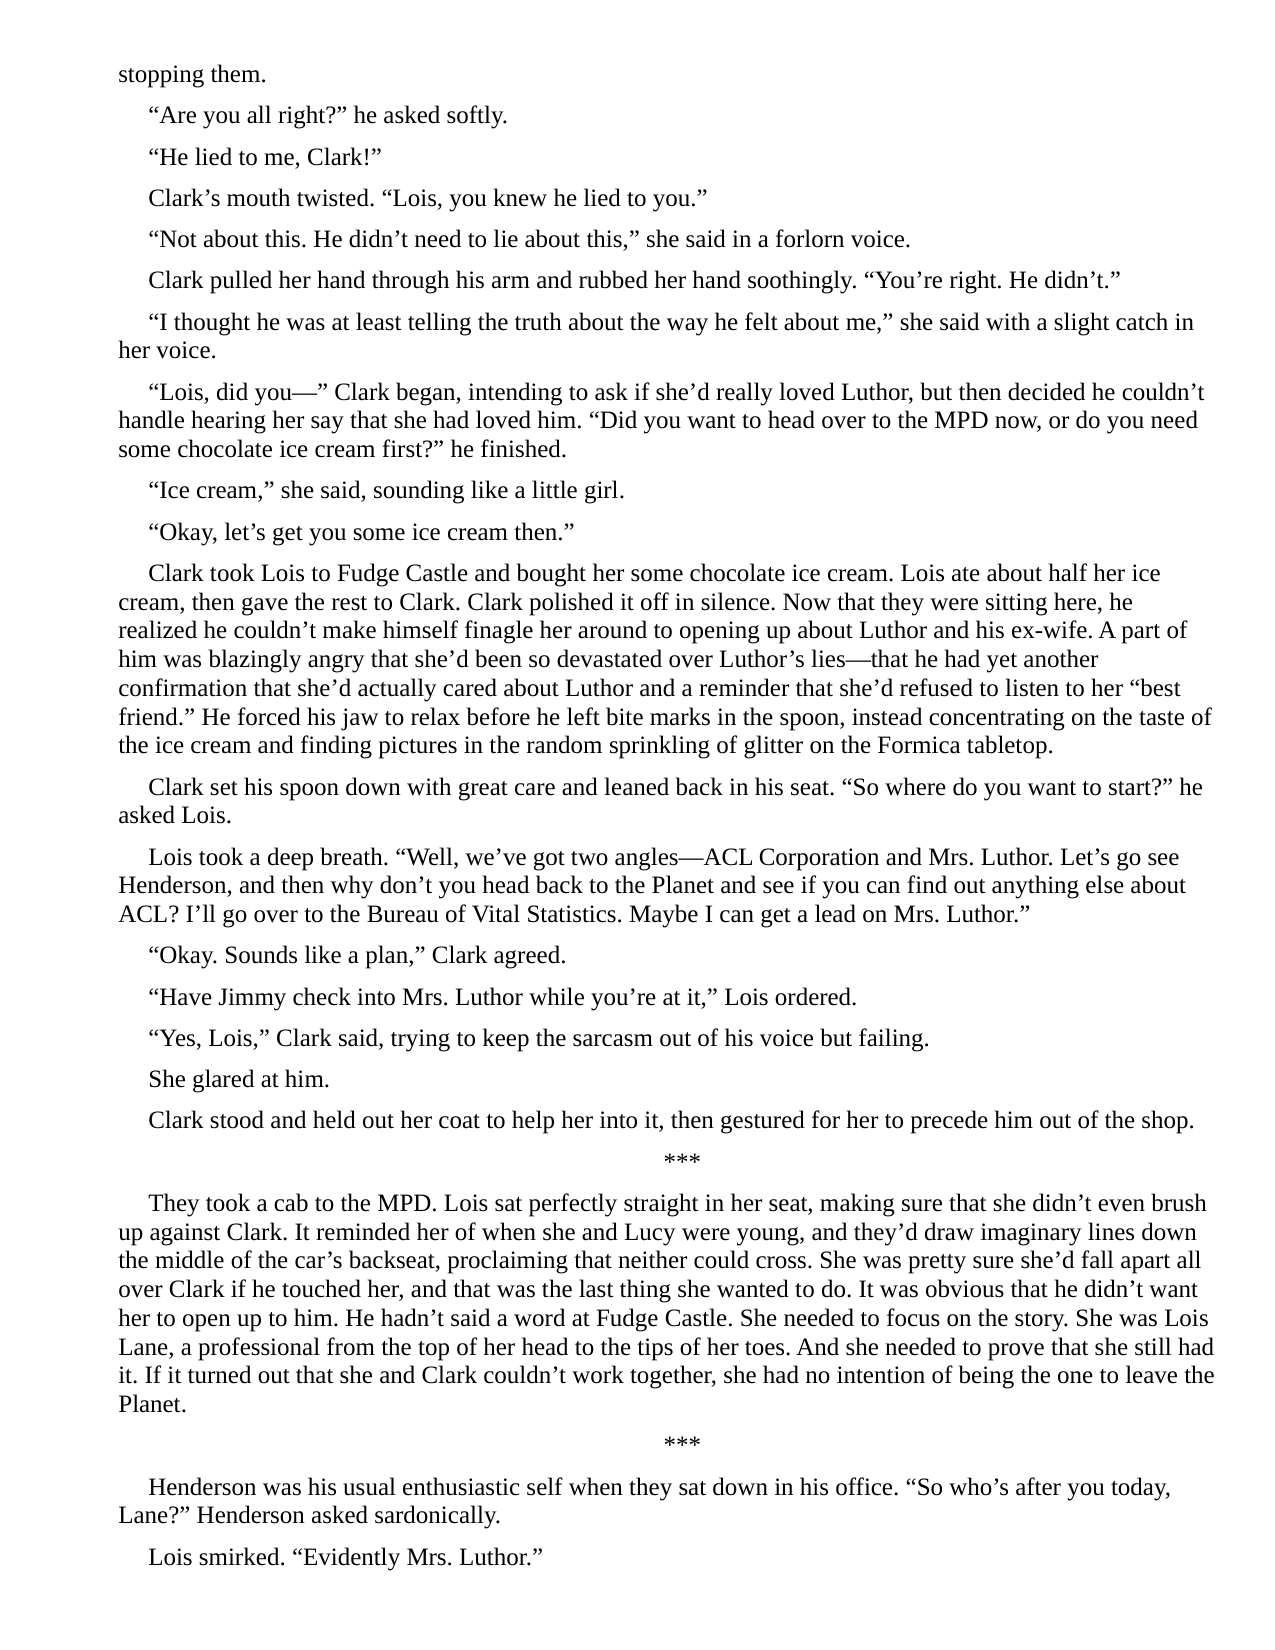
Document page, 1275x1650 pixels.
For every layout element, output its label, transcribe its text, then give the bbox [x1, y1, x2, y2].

text Henderson was his usual enthusiastic self when they sat down in his office. “So who’s after you today, Lane?” Henderson asked sardonically. [118, 1472, 1216, 1529]
text “Lois, did you—” Clark began, intending to ask if she’d really loved Luthor, but then decided he couldn’t handle hearing her say that she had loved him. “Did you want to head over to the MPD now, or do you need some chocolate ice cream first?” he finished. [118, 377, 1216, 463]
text Lois smirked. “Evidently Mrs. Luthor.” [118, 1542, 1216, 1570]
text She glared at him. [118, 1064, 1216, 1093]
text Clark took Lois to Fudge Castle and bought her some chocolate ice cream. Lois ate about half her ice cream, then gave the rest to Clark. Clark polished it off in silence. Now that they were sitting here, he realized he couldn’t make himself finagle her around to opening up about Luthor and his ex-wife. A part of him was blazingly angry that she’d been so devastated over Luthor’s lies—that he had yet another confirmation that she’d actually cared about Luthor and a reminder that she’d refused to listen to her “best friend.” He forced his jaw to relax before he left bite marks in the spoon, instead concentrating on the taste of the ice cream and finding pictures in the random sprinkling of glitter on the Formica tabletop. [118, 558, 1216, 759]
text “Yes, Lois,” Clark said, trying to keep the sarcasm out of his voice but failing. [118, 1023, 1216, 1052]
text “I thought he was at least telling the truth about the way he felt about me,” she said with a slight catch in her voice. [118, 307, 1216, 364]
text “Not about this. He didn’t need to lie about this,” she said in a forlorn voice. [118, 224, 1216, 253]
text stopping them. [118, 59, 1216, 88]
text “Okay, let’s get you some ice cream then.” [118, 517, 1216, 545]
text *** [118, 1147, 1216, 1175]
text “He lied to me, Clark!” [118, 142, 1216, 170]
text Clark stood and held out her coat to help her into it, then gestured for her to precede him out of the shop. [118, 1105, 1216, 1134]
text Clark set his spoon down with great care and leaned back in his seat. “So where do you want to start?” he asked Lois. [118, 772, 1216, 829]
text “Are you all right?” he asked softly. [118, 100, 1216, 129]
text “Ice cream,” she said, sounding like a little girl. [118, 475, 1216, 504]
text “Okay. Sounds like a plan,” Clark agreed. [118, 940, 1216, 969]
text They took a cab to the MPD. Lois sat perfectly straight in her seat, making sure that she didn’t even brush up against Clark. It reminded her of when she and Lucy were young, and they’d draw imaginary lines down the middle of the car’s backseat, proclaiming that neither could cross. She was pretty sure she’d fall apart all over Clark if he touched her, and that was the last thing she wanted to do. It was obvious that he didn’t want her to open up to him. He hadn’t said a word at Fudge Castle. She needed to focus on the story. She was Lois Lane, a professional from the top of her head to the tips of her toes. And she needed to prove that she still had it. If it turned out that she and Clark couldn’t work together, she had no intention of being the one to leave the Planet. [118, 1188, 1216, 1418]
text Lois took a deep breath. “Well, we’ve got two angles—ACL Corporation and Mrs. Luthor. Let’s go see Henderson, and then why don’t you head back to the Planet and see if you can find out anything else about ACL? I’ll go over to the Bureau of Vital Statistics. Maybe I can get a lead on Mrs. Luthor.” [118, 842, 1216, 928]
text Clark pulled her hand through his arm and rubbed her hand soothingly. “You’re right. He didn’t.” [118, 265, 1216, 294]
text “Have Jimmy check into Mrs. Luthor while you’re at it,” Lois ordered. [118, 982, 1216, 1010]
text Clark’s mouth twisted. “Lois, you knew he lied to you.” [118, 183, 1216, 212]
text *** [118, 1430, 1216, 1459]
